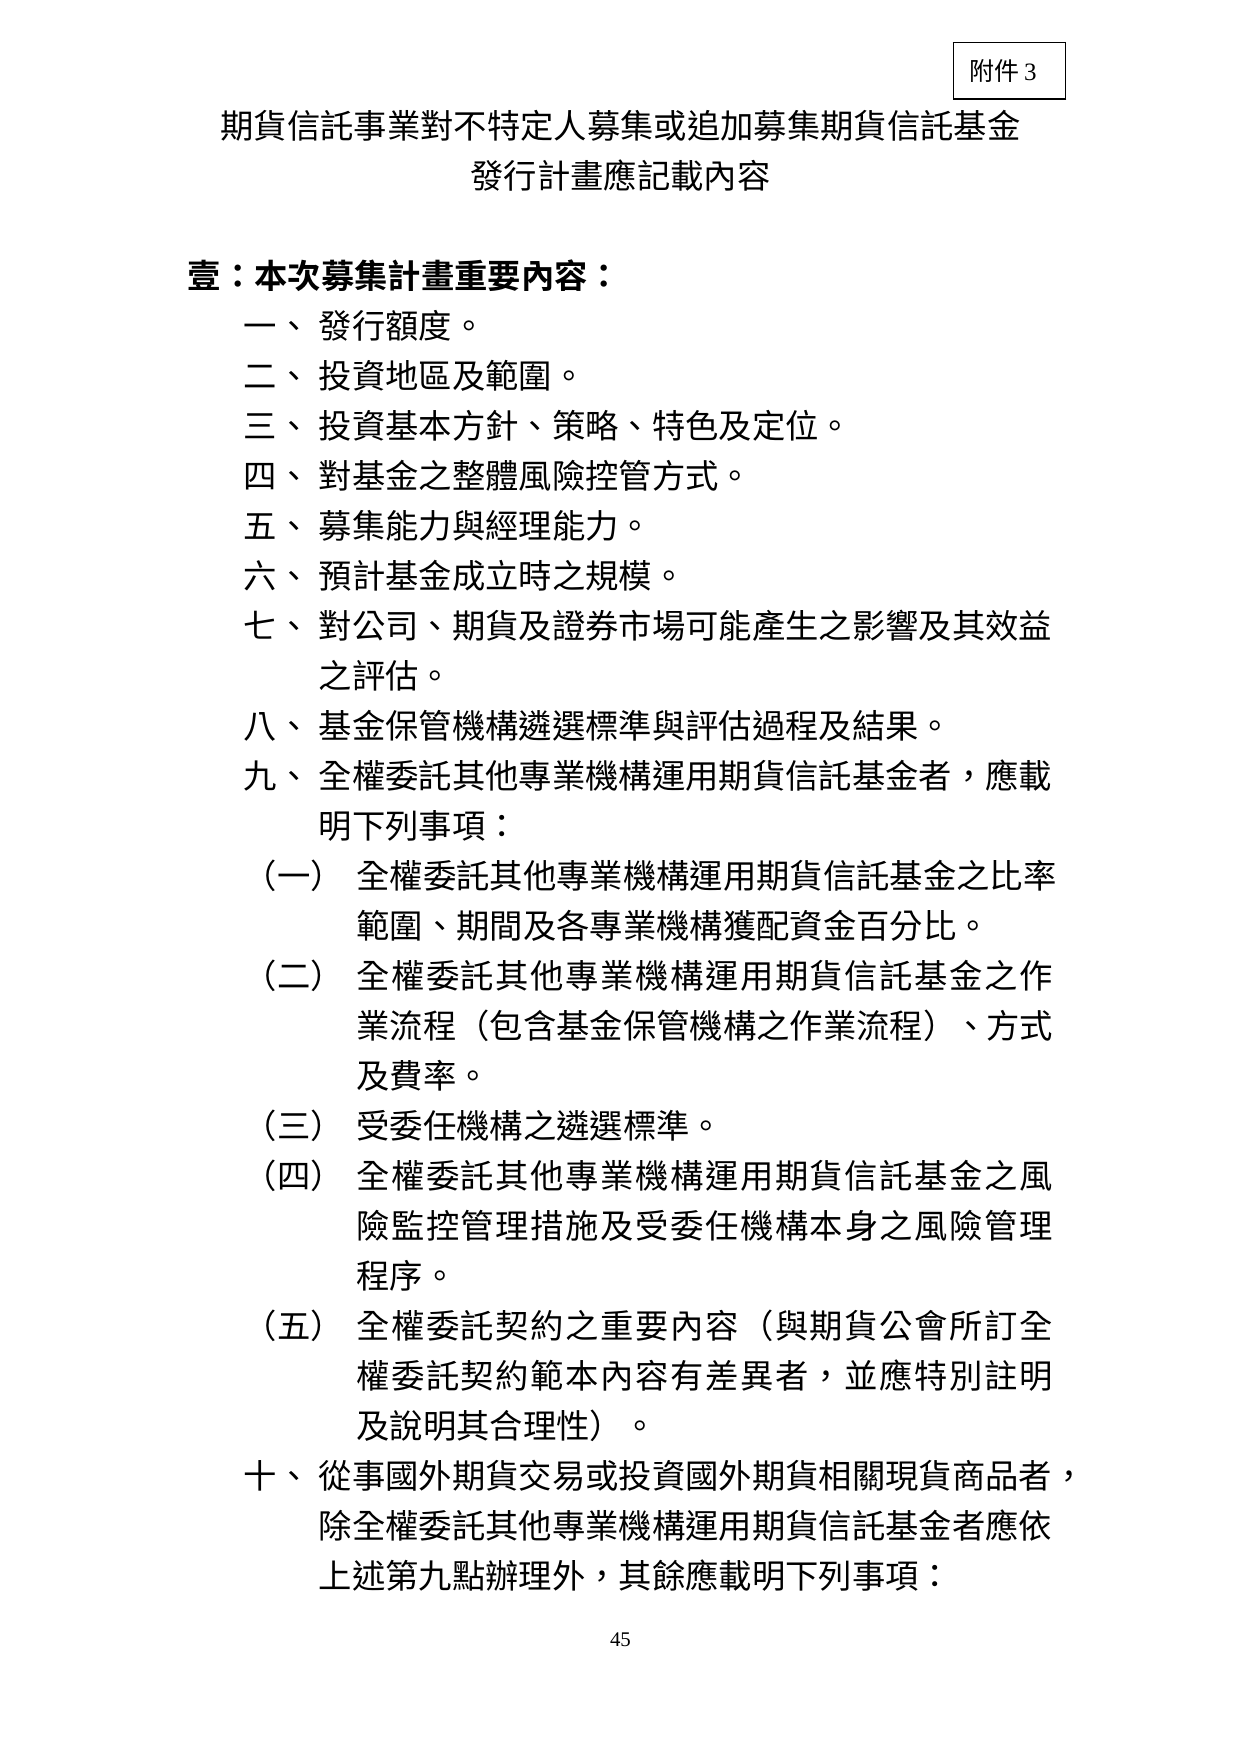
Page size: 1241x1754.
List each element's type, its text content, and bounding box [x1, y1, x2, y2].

list 投資地區及範圍。 [244, 349, 1053, 399]
list 基金保管機構遴選標準與評估過程及結果。 [244, 699, 1053, 749]
text 壹：本次募集計畫重要內容： [187, 249, 1053, 299]
text 期貨信託事業對不特定人募集或追加募集期貨信託基金 [954, 43, 1065, 98]
list 全權委託其他專業機構運用期貨信託基金之作業流程（包含基金保管機構之作業流程）、方式及費率。 [244, 949, 1053, 1099]
text 發行計畫應記載內容 [187, 149, 1053, 199]
text 期貨信託事業對不特定人募集或追加募集期貨信託基金 [187, 43, 1053, 149]
list 投資基本方針、策略、特色及定位。 [244, 399, 1053, 449]
text 附件3 [969, 51, 1050, 87]
list 全權委託其他專業機構運用期貨信託基金之比率、範圍、期間及各專業機構獲配資金百分比。 [244, 849, 1053, 949]
list 從事國外期貨交易或投資國外期貨相關現貨商品者，除全權委託其他專業機構運用期貨信託基金者應依上述第九點辦理外，其餘應載明下列事項： [244, 1449, 1053, 1599]
list 募集能力與經理能力。 [244, 499, 1053, 549]
list 發行額度。 [244, 299, 1053, 349]
list 全權委託其他專業機構運用期貨信託基金者，應載明下列事項： [244, 749, 1053, 849]
list 全權委託其他專業機構運用期貨信託基金之風險監控管理措施及受委任機構本身之風險管理程序。 [244, 1149, 1053, 1299]
list 預計基金成立時之規模。 [244, 549, 1053, 599]
list 對基金之整體風險控管方式。 [244, 449, 1053, 499]
list 全權委託契約之重要內容（與期貨公會所訂全權委託契約範本內容有差異者，並應特別註明及說明其合理性）。 [244, 1299, 1053, 1449]
list 對公司、期貨及證券市場可能產生之影響及其效益之評估。 [244, 599, 1053, 699]
list 受委任機構之遴選標準。 [244, 1099, 1053, 1149]
